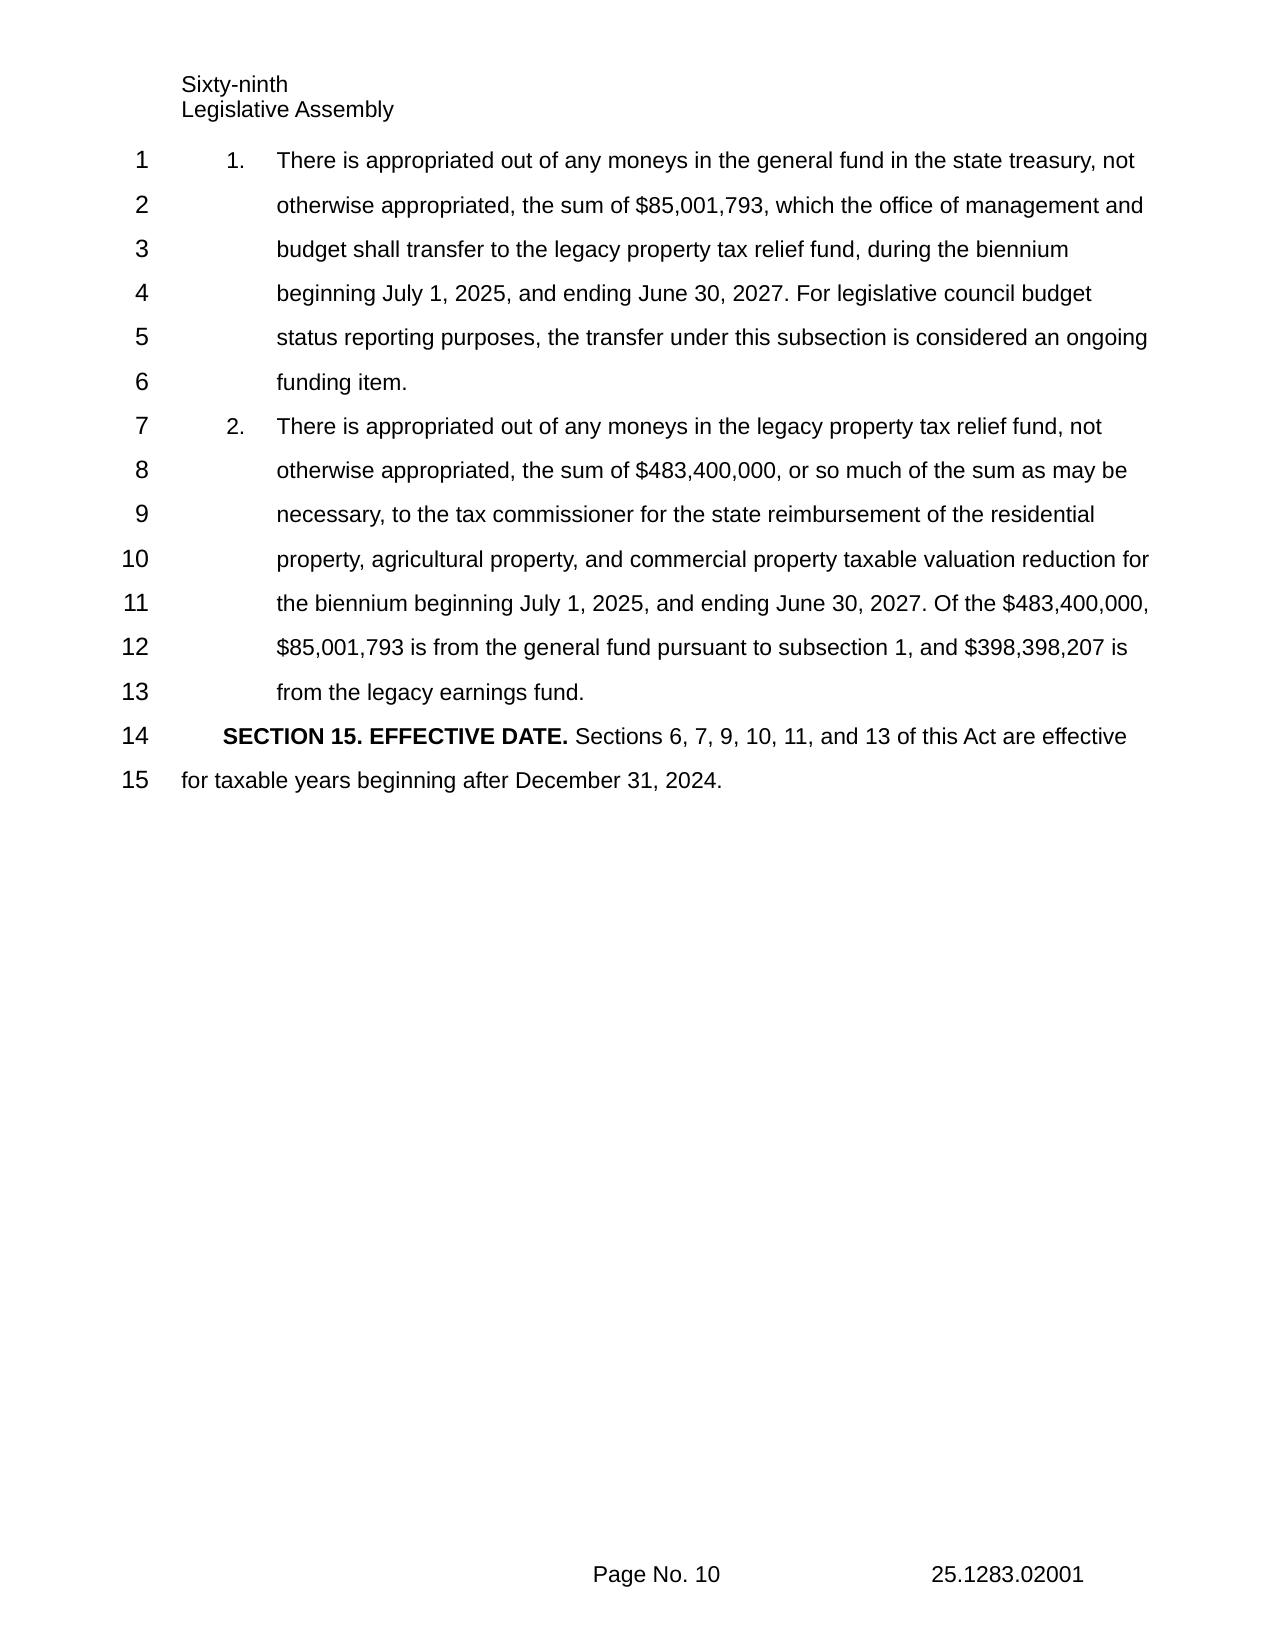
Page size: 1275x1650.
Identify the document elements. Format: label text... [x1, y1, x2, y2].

text 2. There is appropriated out of any moneys in the legacy property tax relief fund, not otherwise appropriated, the sum of $483,400,000, or so much of the sum as may be necessary, to the tax commissioner for the state reimbursement of the residential property, agricultural property, and commercial property taxable valuation reduction for the biennium beginning July 1, 2025, and ending June 30, 2027. Of the $483,400,000, $85,001,793 is from the general fund pursuant to subsection 1, and $398,398,207 is from the legacy earnings fund. [181, 399, 1154, 709]
text 1. There is appropriated out of any moneys in the general fund in the state treasury, not otherwise appropriated, the sum of $85,001,793, which the office of management and budget shall transfer to the legacy property tax relief fund, during the biennium beginning July 1, 2025, and ending June 30, 2027. For legislative council budget status reporting purposes, the transfer under this subsection is considered an ongoing funding item. [181, 133, 1154, 399]
text SECTION 15. EFFECTIVE DATE. Sections 6, 7, 9, 10, 11, and 13 of this Act are effective for taxable years beginning after December 31, 2024. [181, 709, 1154, 797]
